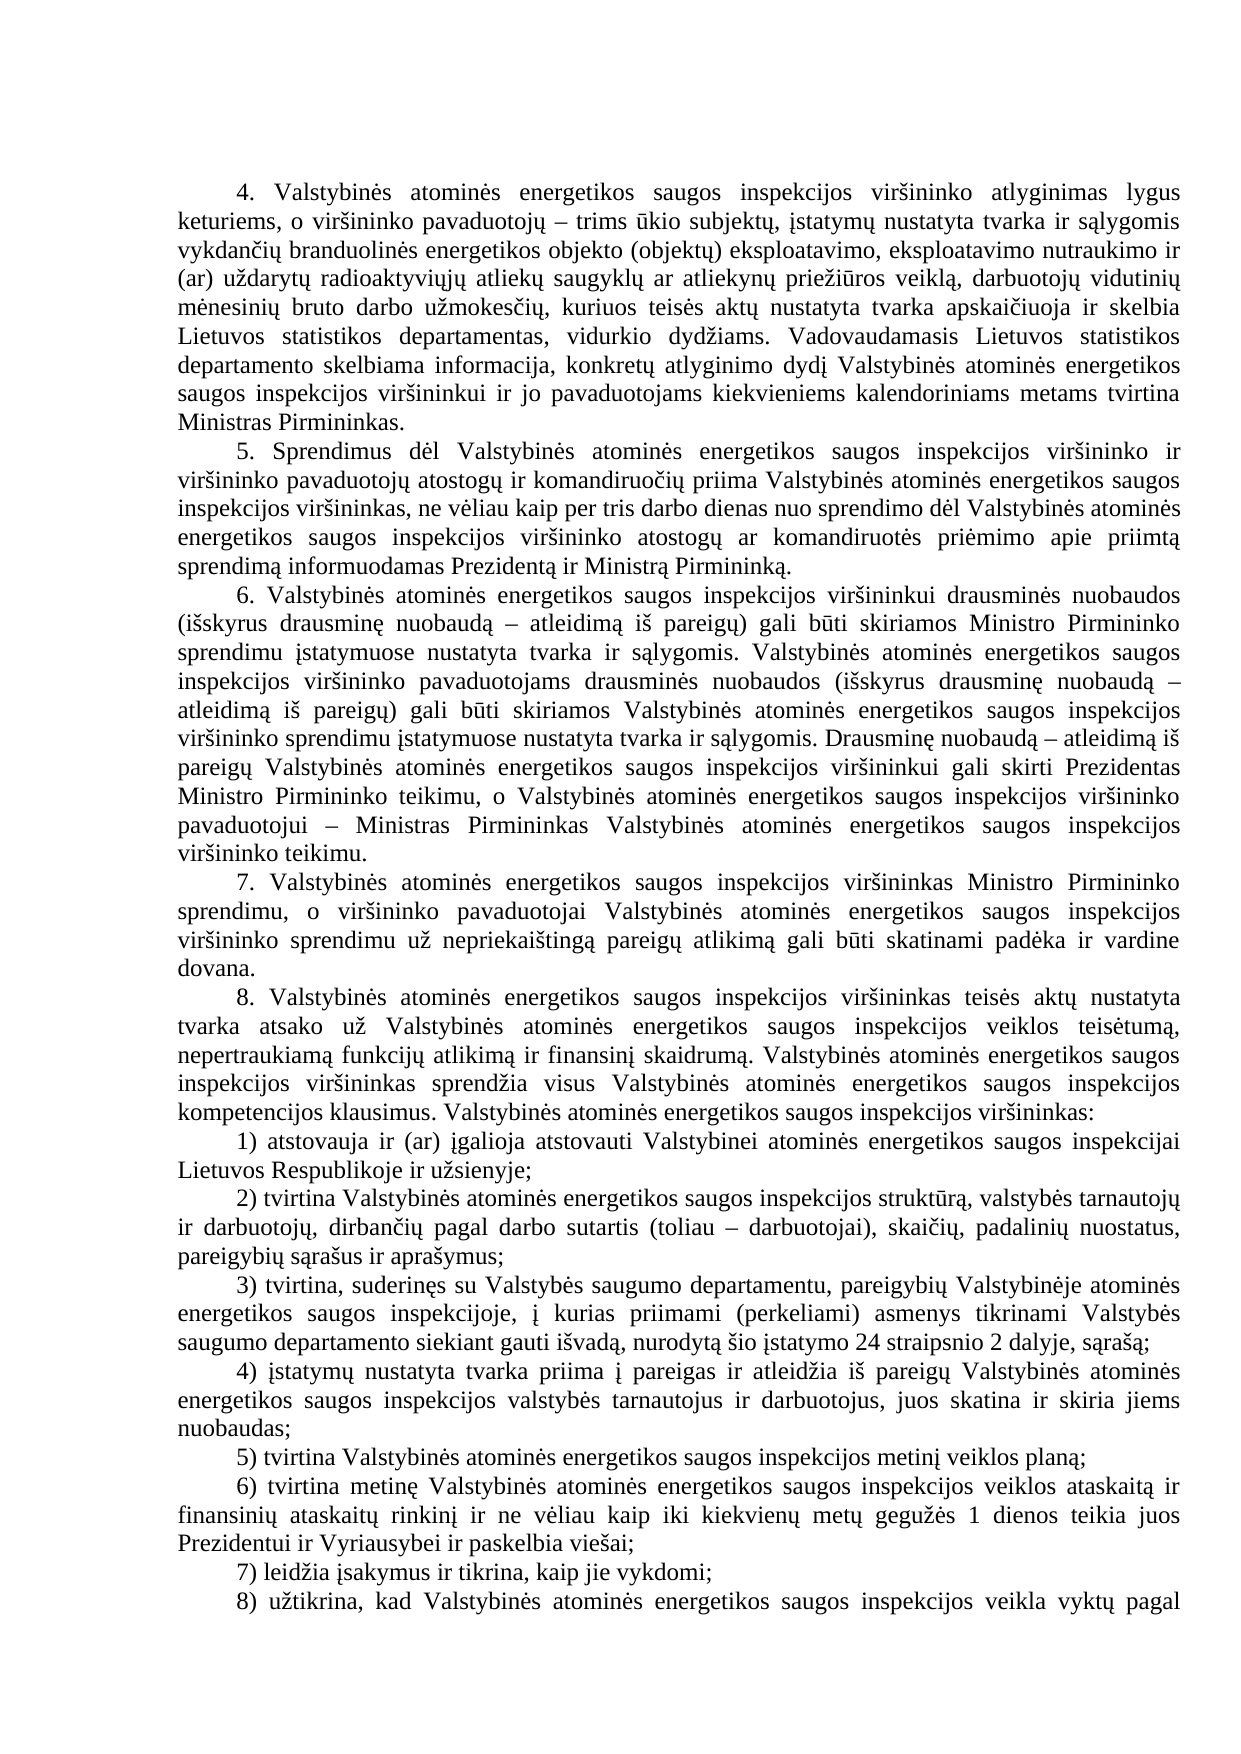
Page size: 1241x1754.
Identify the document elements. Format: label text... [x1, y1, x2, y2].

text 4) įstatymų nustatyta tvarka priima į pareigas ir atleidžia iš pareigų Valstybinės atominės energetikos saugos inspekcijos valstybės tarnautojus ir darbuotojus, juos skatina ir skiria jiems nuobaudas; [177, 1356, 1181, 1442]
text 5. Sprendimus dėl Valstybinės atominės energetikos saugos inspekcijos viršininko ir viršininko pavaduotojų atostogų ir komandiruočių priima Valstybinės atominės energetikos saugos inspekcijos viršininkas, ne vėliau kaip per tris darbo dienas nuo sprendimo dėl Valstybinės atominės energetikos saugos inspekcijos viršininko atostogų ar komandiruotės priėmimo apie priimtą sprendimą informuodamas Prezidentą ir Ministrą Pirmininką. [177, 436, 1181, 580]
text 5) tvirtina Valstybinės atominės energetikos saugos inspekcijos metinį veiklos planą; [177, 1442, 1181, 1471]
text 4. Valstybinės atominės energetikos saugos inspekcijos viršininko atlyginimas lygus keturiems, o viršininko pavaduotojų – trims ūkio subjektų, įstatymų nustatyta tvarka ir sąlygomis vykdančių branduolinės energetikos objekto (objektų) eksploatavimo, eksploatavimo nutraukimo ir (ar) uždarytų radioaktyviųjų atliekų saugyklų ar atliekynų priežiūros veiklą, darbuotojų vidutinių mėnesinių bruto darbo užmokesčių, kuriuos teisės aktų nustatyta tvarka apskaičiuoja ir skelbia Lietuvos statistikos departamentas, vidurkio dydžiams. Vadovaudamasis Lietuvos statistikos departamento skelbiama informacija, konkretų atlyginimo dydį Valstybinės atominės energetikos saugos inspekcijos viršininkui ir jo pavaduotojams kiekvieniems kalendoriniams metams tvirtina Ministras Pirmininkas. [177, 177, 1181, 436]
text 7) leidžia įsakymus ir tikrina, kaip jie vykdomi; [177, 1557, 1181, 1586]
text 6) tvirtina metinę Valstybinės atominės energetikos saugos inspekcijos veiklos ataskaitą ir finansinių ataskaitų rinkinį ir ne vėliau kaip iki kiekvienų metų gegužės 1 dienos teikia juos Prezidentui ir Vyriausybei ir paskelbia viešai; [177, 1471, 1181, 1557]
text 2) tvirtina Valstybinės atominės energetikos saugos inspekcijos struktūrą, valstybės tarnautojų ir darbuotojų, dirbančių pagal darbo sutartis (toliau – darbuotojai), skaičių, padalinių nuostatus, pareigybių sąrašus ir aprašymus; [177, 1183, 1181, 1270]
text 8. Valstybinės atominės energetikos saugos inspekcijos viršininkas teisės aktų nustatyta tvarka atsako už Valstybinės atominės energetikos saugos inspekcijos veiklos teisėtumą, nepertraukiamą funkcijų atlikimą ir finansinį skaidrumą. Valstybinės atominės energetikos saugos inspekcijos viršininkas sprendžia visus Valstybinės atominės energetikos saugos inspekcijos kompetencijos klausimus. Valstybinės atominės energetikos saugos inspekcijos viršininkas: [177, 982, 1181, 1126]
text 3) tvirtina, suderinęs su Valstybės saugumo departamentu, pareigybių Valstybinėje atominės energetikos saugos inspekcijoje, į kurias priimami (perkeliami) asmenys tikrinami Valstybės saugumo departamento siekiant gauti išvadą, nurodytą šio įstatymo 24 straipsnio 2 dalyje, sąrašą; [177, 1270, 1181, 1356]
text 1) atstovauja ir (ar) įgalioja atstovauti Valstybinei atominės energetikos saugos inspekcijai Lietuvos Respublikoje ir užsienyje; [177, 1126, 1181, 1183]
text 6. Valstybinės atominės energetikos saugos inspekcijos viršininkui drausminės nuobaudos (išskyrus drausminę nuobaudą – atleidimą iš pareigų) gali būti skiriamos Ministro Pirmininko sprendimu įstatymuose nustatyta tvarka ir sąlygomis. Valstybinės atominės energetikos saugos inspekcijos viršininko pavaduotojams drausminės nuobaudos (išskyrus drausminę nuobaudą – atleidimą iš pareigų) gali būti skiriamos Valstybinės atominės energetikos saugos inspekcijos viršininko sprendimu įstatymuose nustatyta tvarka ir sąlygomis. Drausminę nuobaudą – atleidimą iš pareigų Valstybinės atominės energetikos saugos inspekcijos viršininkui gali skirti Prezidentas Ministro Pirmininko teikimu, o Valstybinės atominės energetikos saugos inspekcijos viršininko pavaduotojui – Ministras Pirmininkas Valstybinės atominės energetikos saugos inspekcijos viršininko teikimu. [177, 580, 1181, 867]
text 7. Valstybinės atominės energetikos saugos inspekcijos viršininkas Ministro Pirmininko sprendimu, o viršininko pavaduotojai Valstybinės atominės energetikos saugos inspekcijos viršininko sprendimu už nepriekaištingą pareigų atlikimą gali būti skatinami padėka ir vardine dovana. [177, 867, 1181, 982]
text 8) užtikrina, kad Valstybinės atominės energetikos saugos inspekcijos veikla vyktų pagal [177, 1586, 1181, 1615]
